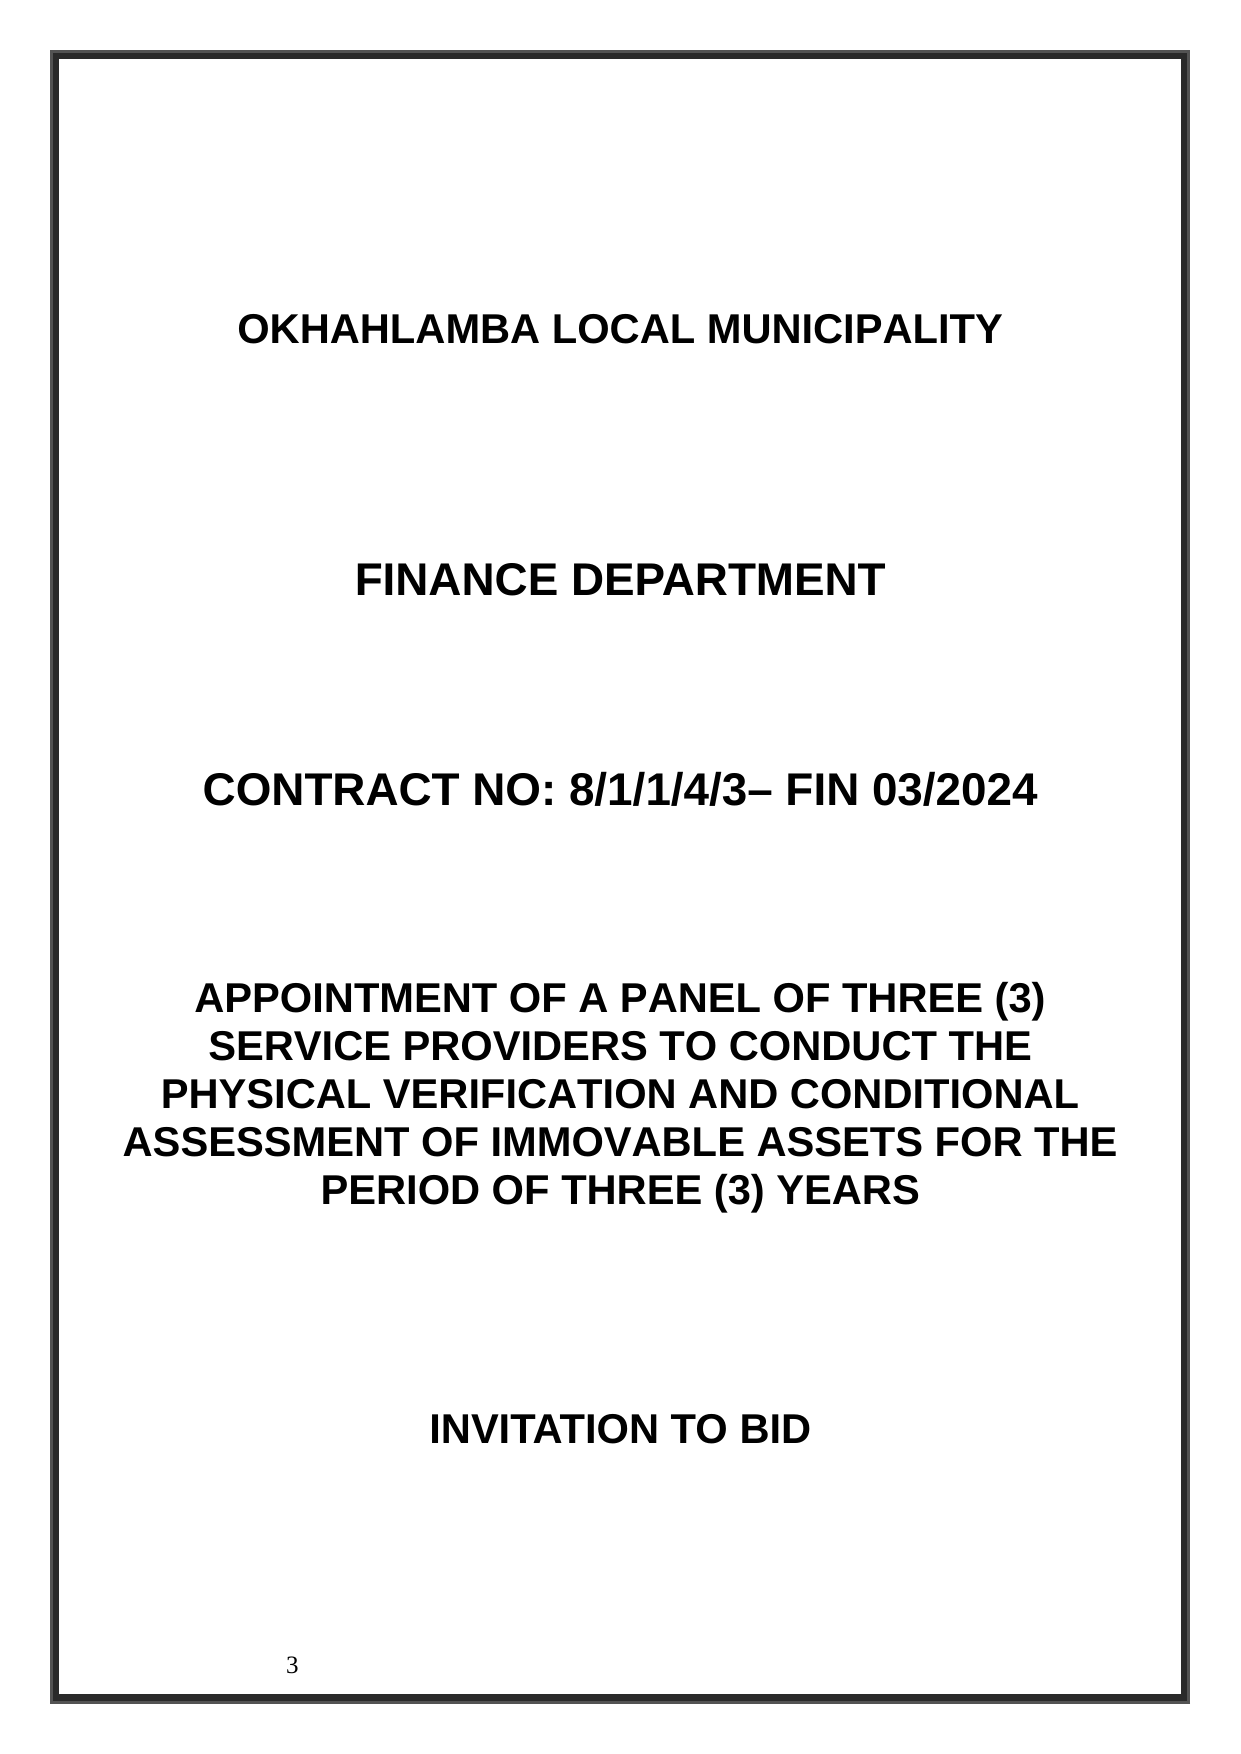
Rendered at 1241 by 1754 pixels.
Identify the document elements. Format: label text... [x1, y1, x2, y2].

text INVITATION TO BID [118, 1405, 1122, 1453]
text APPOINTMENT OF A PANEL OF THREE (3) SERVICE PROVIDERS TO CONDUCT THE PHYSICAL VERIFICATION AND CONDITIONAL ASSESSMENT OF IMMOVABLE ASSETS FOR THE PERIOD OF THREE (3) YEARS [118, 974, 1122, 1213]
text OKHAHLAMBA LOCAL MUNICIPALITY [118, 304, 1122, 352]
list FINANCE DEPARTMENT [118, 552, 1122, 605]
list CONTRACT NO: 8/1/1/4/3– FIN 03/2024 [118, 763, 1122, 816]
